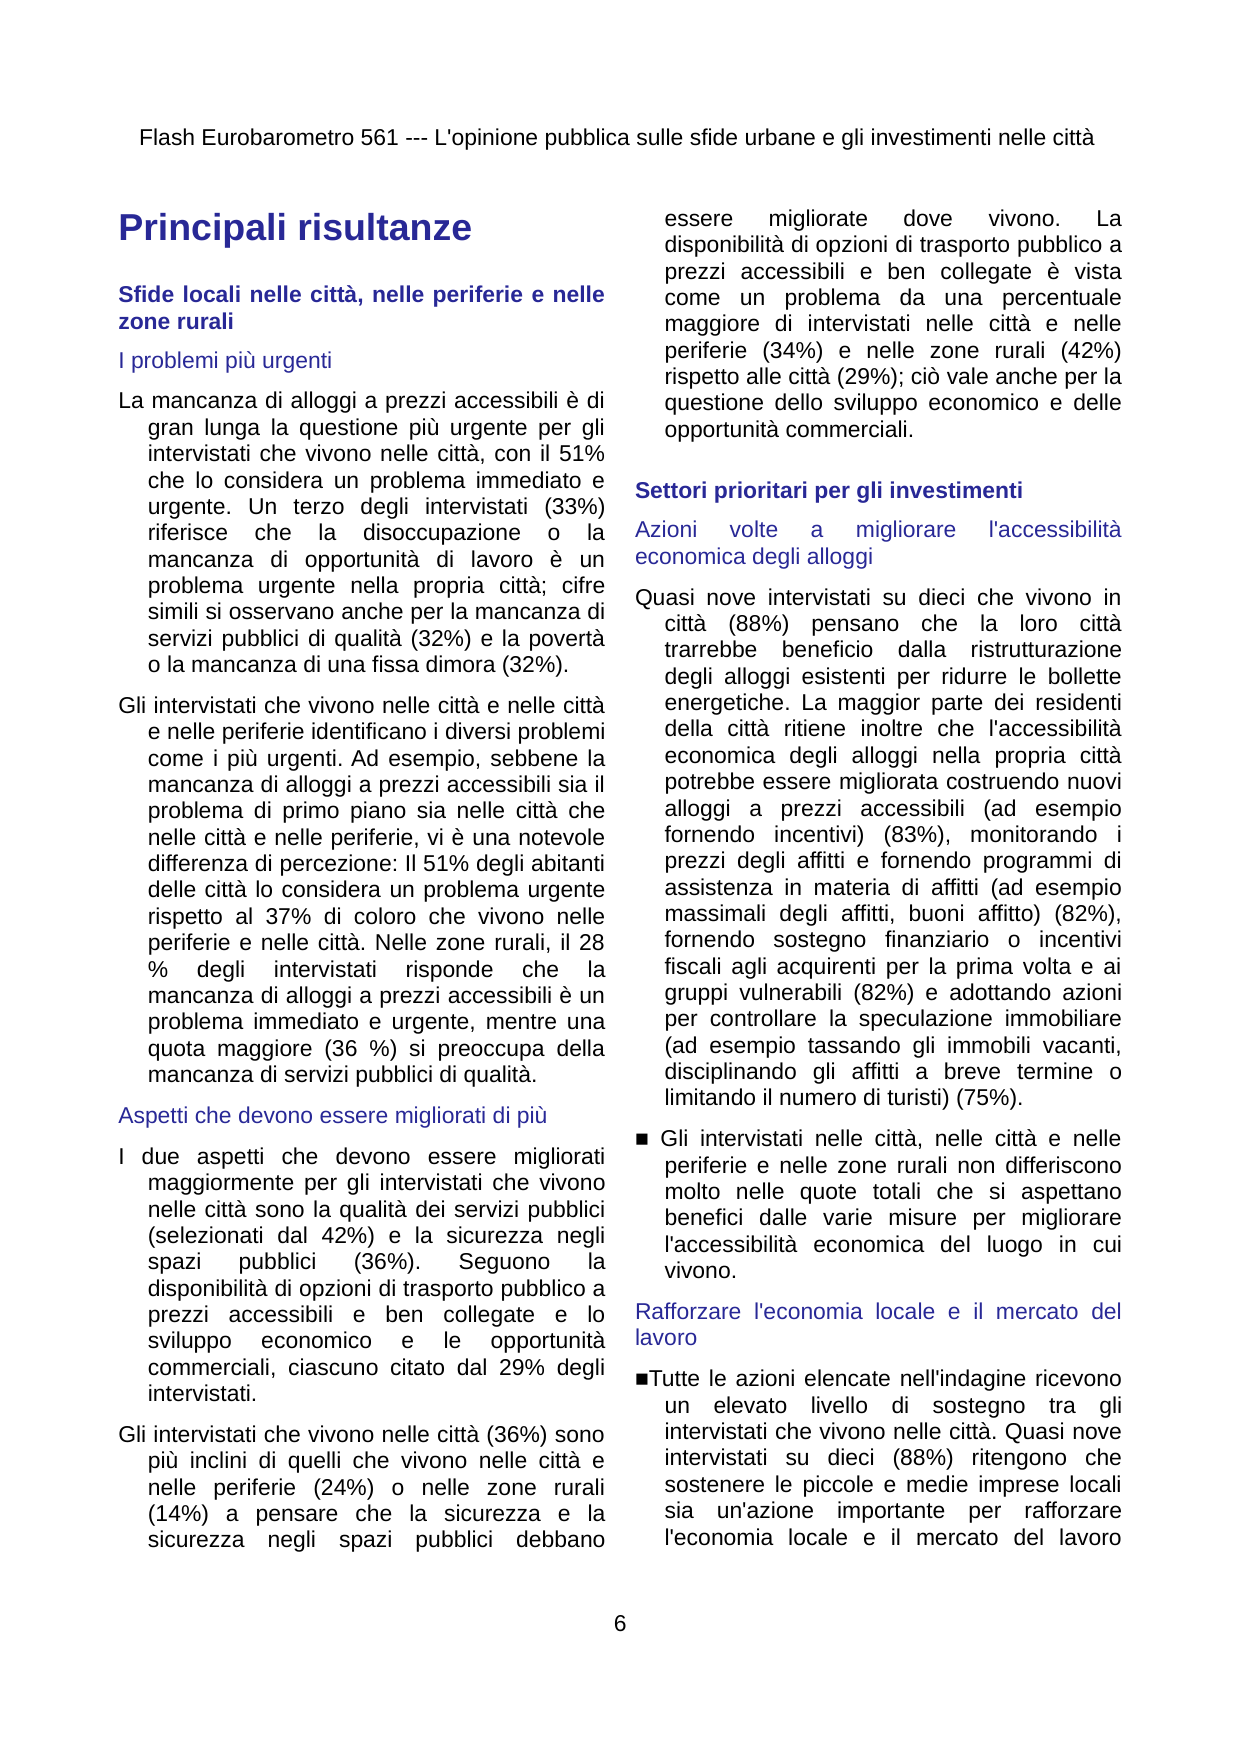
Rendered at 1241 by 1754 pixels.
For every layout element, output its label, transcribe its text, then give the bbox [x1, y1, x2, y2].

text Gli intervistati che vivono nelle città e nelle città e nelle periferie identificano i diversi problemi come i più urgenti. Ad esempio, sebbene la mancanza di alloggi a prezzi accessibili sia il problema di primo piano sia nelle città che nelle città e nelle periferie, vi è una notevole differenza di percezione: Il 51% degli abitanti delle città lo considera un problema urgente rispetto al 37% di coloro che vivono nelle periferie e nelle città. Nelle zone rurali, il 28 % degli intervistati risponde che la mancanza di alloggi a prezzi accessibili è un problema immediato e urgente, mentre una quota maggiore (36 %) si preoccupa della mancanza di servizi pubblici di qualità. [118, 692, 605, 1087]
text Gli intervistati che vivono nelle città (36%) sono più inclini di quelli che vivono nelle città e nelle periferie (24%) o nelle zone rurali (14%) a pensare che la sicurezza e la sicurezza negli spazi pubblici debbano [118, 1421, 605, 1553]
text Azioni volte a migliorare l'accessibilità economica degli alloggi [635, 516, 1122, 569]
text ■Tutte le azioni elencate nell'indagine ricevono un elevato livello di sostegno tra gli intervistati che vivono nelle città. Quasi nove intervistati su dieci (88%) ritengono che sostenere le piccole e medie imprese locali sia un'azione importante per rafforzare l'economia locale e il mercato del lavoro [635, 1365, 1122, 1550]
text Quasi nove intervistati su dieci che vivono in città (88%) pensano che la loro città trarrebbe beneficio dalla ristrutturazione degli alloggi esistenti per ridurre le bollette energetiche. La maggior parte dei residenti della città ritiene inoltre che l'accessibilità economica degli alloggi nella propria città potrebbe essere migliorata costruendo nuovi alloggi a prezzi accessibili (ad esempio fornendo incentivi) (83%), monitorando i prezzi degli affitti e fornendo programmi di assistenza in materia di affitti (ad esempio massimali degli affitti, buoni affitto) (82%), fornendo sostegno finanziario o incentivi fiscali agli acquirenti per la prima volta e ai gruppi vulnerabili (82%) e adottando azioni per controllare la speculazione immobiliare (ad esempio tassando gli immobili vacanti, disciplinando gli affitti a breve termine o limitando il numero di turisti) (75%). [635, 584, 1122, 1111]
text I problemi più urgenti [118, 347, 605, 373]
subtitle Principali risultanze [118, 205, 605, 248]
text Rafforzare l'economia locale e il mercato del lavoro [635, 1298, 1122, 1351]
text Aspetti che devono essere migliorati di più [118, 1102, 605, 1128]
text La mancanza di alloggi a prezzi accessibili è di gran lunga la questione più urgente per gli intervistati che vivono nelle città, con il 51% che lo considera un problema immediato e urgente. Un terzo degli intervistati (33%) riferisce che la disoccupazione o la mancanza di opportunità di lavoro è un problema urgente nella propria città; cifre simili si osservano anche per la mancanza di servizi pubblici di qualità (32%) e la povertà o la mancanza di una fissa dimora (32%). [118, 387, 605, 677]
text ■ Gli intervistati nelle città, nelle città e nelle periferie e nelle zone rurali non differiscono molto nelle quote totali che si aspettano benefici dalle varie misure per migliorare l'accessibilità economica del luogo in cui vivono. [635, 1125, 1122, 1283]
text I due aspetti che devono essere migliorati maggiormente per gli intervistati che vivono nelle città sono la qualità dei servizi pubblici (selezionati dal 42%) e la sicurezza negli spazi pubblici (36%). Seguono la disponibilità di opzioni di trasporto pubblico a prezzi accessibili e ben collegate e lo sviluppo economico e le opportunità commerciali, ciascuno citato dal 29% degli intervistati. [118, 1143, 605, 1406]
subtitle Sfide locali nelle città, nelle periferie e nelle zone rurali [118, 281, 605, 334]
subtitle Settori prioritari per gli investimenti [635, 477, 1122, 504]
text essere migliorate dove vivono. La disponibilità di opzioni di trasporto pubblico a prezzi accessibili e ben collegate è vista come un problema da una percentuale maggiore di intervistati nelle città e nelle periferie (34%) e nelle zone rurali (42%) rispetto alle città (29%); ciò vale anche per la questione dello sviluppo economico e delle opportunità commerciali. [635, 205, 1122, 442]
